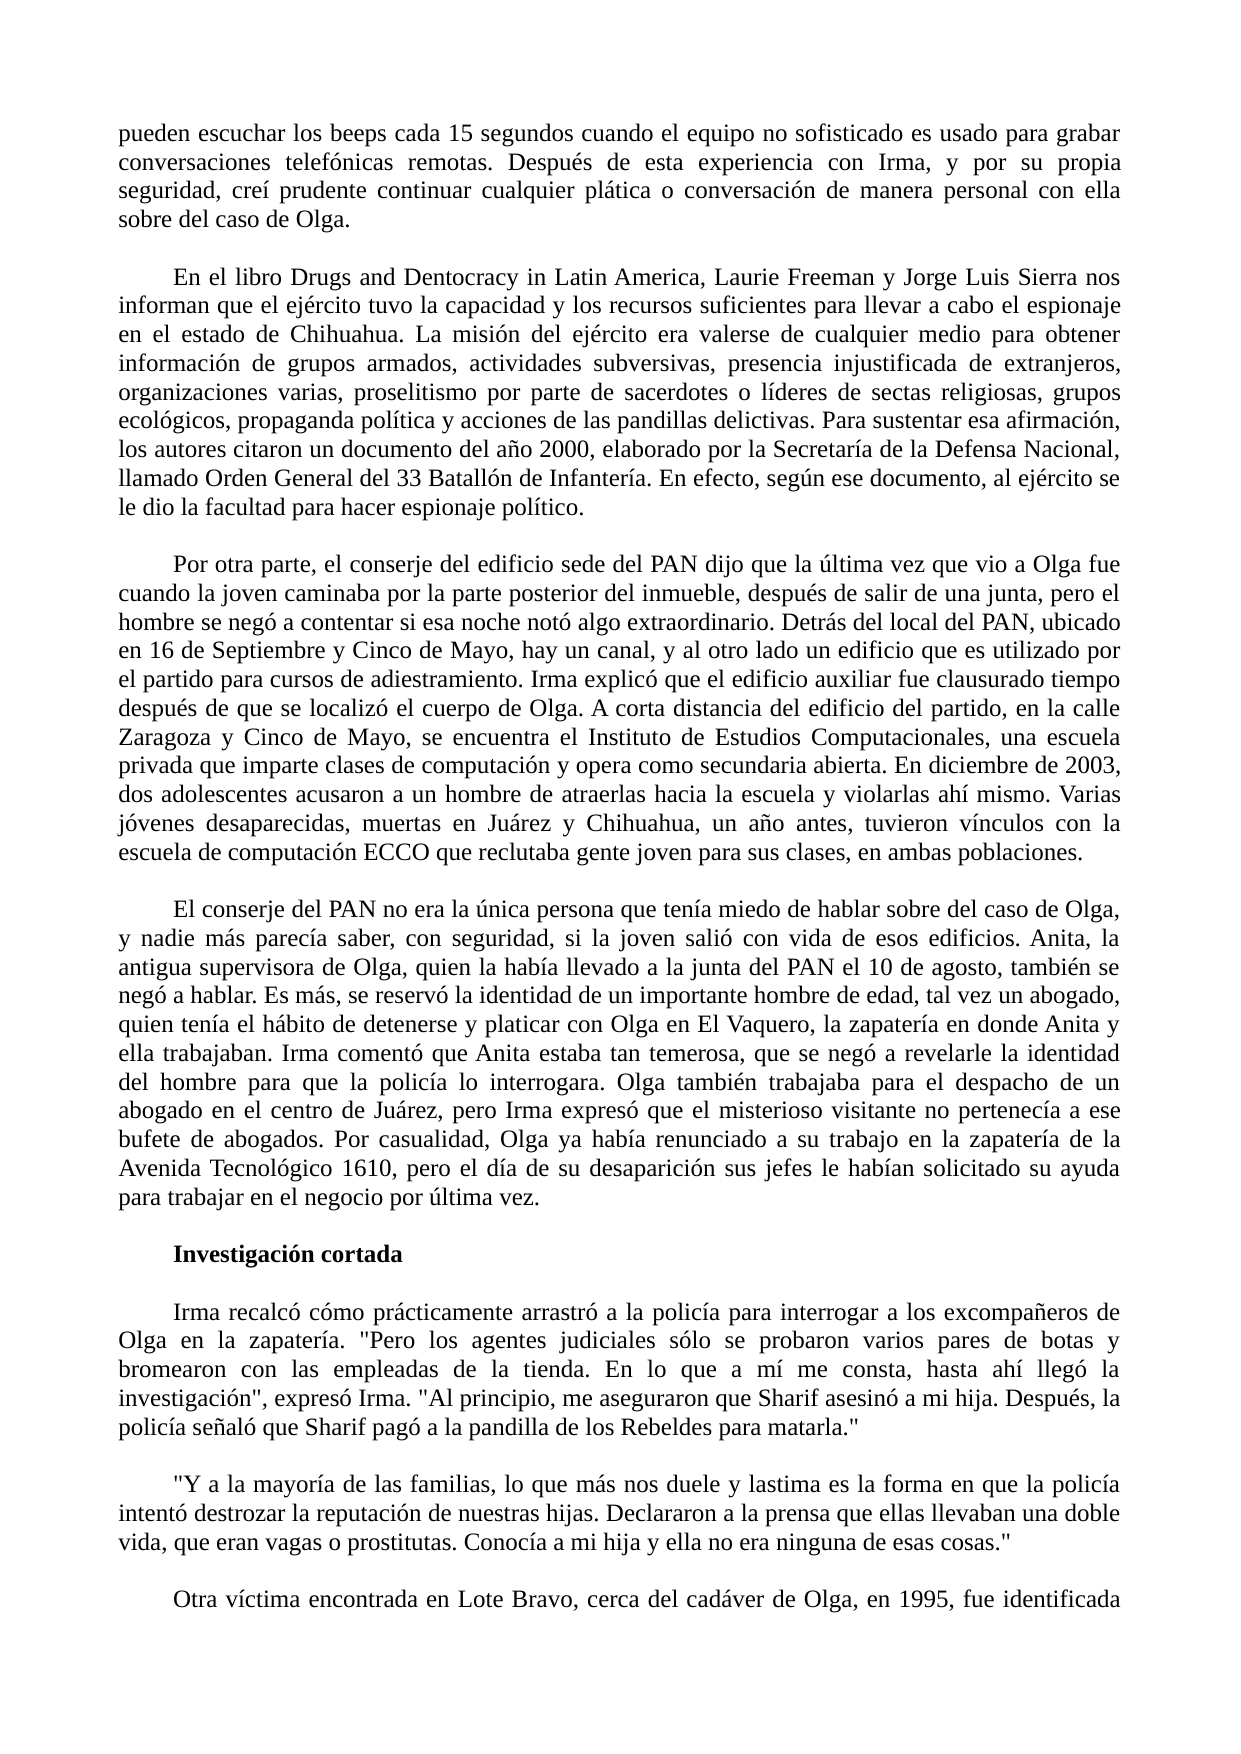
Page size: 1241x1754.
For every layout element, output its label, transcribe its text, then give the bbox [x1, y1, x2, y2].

text Irma recalcó cómo prácticamente arrastró a la policía para interrogar a los excompañeros de Olga en la zapatería. "Pero los agentes judiciales sólo se probaron varios pares de botas y bromearon con las empleadas de la tienda. En lo que a mí me consta, hasta ahí llegó la investigación", expresó Irma. "Al principio, me aseguraron que Sharif asesinó a mi hija. Después, la policía señaló que Sharif pagó a la pandilla de los Rebeldes para matarla." [118, 1297, 1122, 1441]
text Otra víctima encontrada en Lote Bravo, cerca del cadáver de Olga, en 1995, fue identificada [118, 1584, 1122, 1613]
text Por otra parte, el conserje del edificio sede del PAN dijo que la última vez que vio a Olga fue cuando la joven caminaba por la parte posterior del inmueble, después de salir de una junta, pero el hombre se negó a contentar si esa noche notó algo extraordinario. Detrás del local del PAN, ubicado en 16 de Septiembre y Cinco de Mayo, hay un canal, y al otro lado un edificio que es utilizado por el partido para cursos de adiestramiento. Irma explicó que el edificio auxiliar fue clausurado tiempo después de que se localizó el cuerpo de Olga. A corta distancia del edificio del partido, en la calle Zaragoza y Cinco de Mayo, se encuentra el Instituto de Estudios Computacionales, una escuela privada que imparte clases de computación y opera como secundaria abierta. En diciembre de 2003, dos adolescentes acusaron a un hombre de atraerlas hacia la escuela y violarlas ahí mismo. Varias jóvenes desaparecidas, muertas en Juárez y Chihuahua, un año antes, tuvieron vínculos con la escuela de computación ECCO que reclutaba gente joven para sus clases, en ambas poblaciones. [118, 549, 1122, 866]
text El conserje del PAN no era la única persona que tenía miedo de hablar sobre del caso de Olga, y nadie más parecía saber, con seguridad, si la joven salió con vida de esos edificios. Anita, la antigua supervisora de Olga, quien la había llevado a la junta del PAN el 10 de agosto, también se negó a hablar. Es más, se reservó la identidad de un importante hombre de edad, tal vez un abogado, quien tenía el hábito de detenerse y platicar con Olga en El Vaquero, la zapatería en donde Anita y ella trabajaban. Irma comentó que Anita estaba tan temerosa, que se negó a revelarle la identidad del hombre para que la policía lo interrogara. Olga también trabajaba para el despacho de un abogado en el centro de Juárez, pero Irma expresó que el misterioso visitante no pertenecía a ese bufete de abogados. Por casualidad, Olga ya había renunciado a su trabajo en la zapatería de la Avenida Tecnológico 1610, pero el día de su desaparición sus jefes le habían solicitado su ayuda para trabajar en el negocio por última vez. [118, 894, 1122, 1211]
text pueden escuchar los beeps cada 15 segundos cuando el equipo no sofisticado es usado para grabar conversaciones telefónicas remotas. Después de esta experiencia con Irma, y por su propia seguridad, creí prudente continuar cualquier plática o conversación de manera personal con ella sobre del caso de Olga. [118, 118, 1122, 233]
text "Y a la mayoría de las familias, lo que más nos duele y lastima es la forma en que la policía intentó destrozar la reputación de nuestras hijas. Declararon a la prensa que ellas llevaban una doble vida, que eran vagas o prostitutas. Conocía a mi hija y ella no era ninguna de esas cosas." [118, 1469, 1122, 1556]
text En el libro Drugs and Dentocracy in Latin America, Laurie Freeman y Jorge Luis Sierra nos informan que el ejército tuvo la capacidad y los recursos suficientes para llevar a cabo el espionaje en el estado de Chihuahua. La misión del ejército era valerse de cualquier medio para obtener información de grupos armados, actividades subversivas, presencia injustificada de extranjeros, organizaciones varias, proselitismo por parte de sacerdotes o líderes de sectas religiosas, grupos ecológicos, propaganda política y acciones de las pandillas delictivas. Para sustentar esa afirmación, los autores citaron un documento del año 2000, elaborado por la Secretaría de la Defensa Nacional, llamado Orden General del 33 Batallón de Infantería. En efecto, según ese documento, al ejército se le dio la facultad para hacer espionaje político. [118, 262, 1122, 521]
text Investigación cortada [118, 1239, 1122, 1268]
